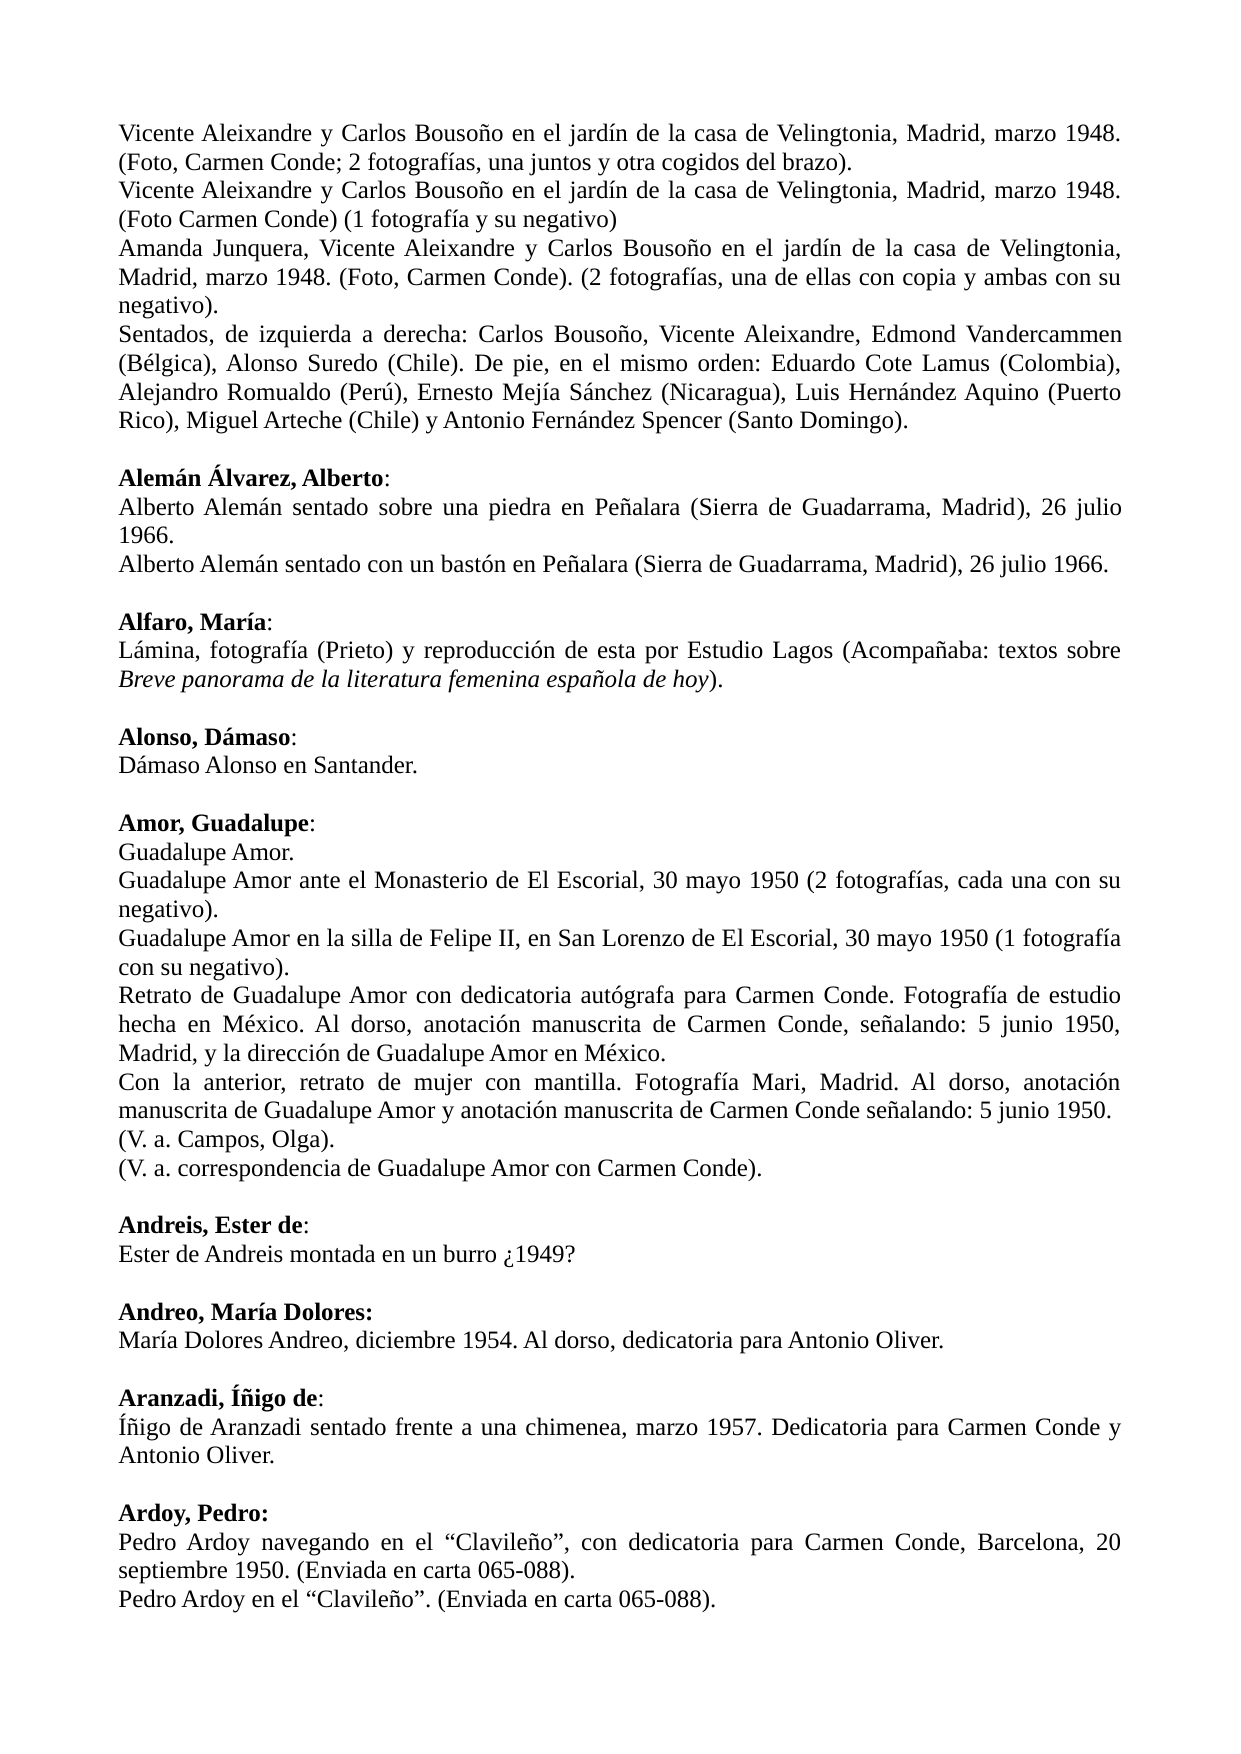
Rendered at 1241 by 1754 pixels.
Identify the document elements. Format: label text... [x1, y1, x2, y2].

text Alberto Alemán sentado con un bastón en Peñalara (Sierra de Guadarrama, Madrid), 26 julio 1966. [118, 549, 1122, 578]
text (V. a. correspondencia de Guadalupe Amor con Carmen Conde). [118, 1153, 1122, 1182]
text Pedro Ardoy en el “Clavileño”. (Enviada en carta 065-088). [118, 1584, 1122, 1613]
text Andreo, María Dolores: [118, 1297, 1122, 1326]
text Dámaso Alonso en Santander. [118, 751, 1122, 779]
text Amanda Junquera, Vicente Aleixandre y Carlos Bousoño en el jardín de la casa de Velingtonia, Madrid, marzo 1948. (Foto, Carmen Conde). (2 fotografías, una de ellas con copia y ambas con su negativo). [118, 233, 1122, 319]
text Guadalupe Amor. [118, 837, 1122, 866]
text Pedro Ardoy navegando en el “Clavileño”, con dedicatoria para Carmen Conde, Barcelona, 20 septiembre 1950. (Enviada en carta 065-088). [118, 1527, 1122, 1584]
text Aranzadi, Íñigo de: [118, 1383, 1122, 1412]
text Alberto Alemán sentado sobre una piedra en Peñalara (Sierra de Guadarrama, Madrid), 26 julio 1966. [118, 492, 1122, 549]
text Ester de Andreis montada en un burro ¿1949? [118, 1239, 1122, 1268]
text Con la anterior, retrato de mujer con mantilla. Fotografía Mari, Madrid. Al dorso, anotación manuscrita de Guadalupe Amor y anotación manuscrita de Carmen Conde señalando: 5 junio 1950. [118, 1067, 1122, 1124]
text Vicente Aleixandre y Carlos Bousoño en el jardín de la casa de Velingtonia, Madrid, marzo 1948. (Foto, Carmen Conde; 2 fotografías, una juntos y otra cogidos del brazo). [118, 118, 1122, 176]
text Lámina, fotografía (Prieto) y reproducción de esta por Estudio Lagos (Acompañaba: textos sobre Breve panorama de la literatura femenina española de hoy). [118, 636, 1122, 693]
text Alfaro, María: [118, 607, 1122, 636]
text Guadalupe Amor ante el Monasterio de El Escorial, 30 mayo 1950 (2 fotografías, cada una con su negativo). [118, 866, 1122, 923]
text Ardoy, Pedro: [118, 1498, 1122, 1527]
text Amor, Guadalupe: [118, 808, 1122, 837]
text Guadalupe Amor en la silla de Felipe II, en San Lorenzo de El Escorial, 30 mayo 1950 (1 fotografía con su negativo). [118, 923, 1122, 981]
text Retrato de Guadalupe Amor con dedicatoria autógrafa para Carmen Conde. Fotografía de estudio hecha en México. Al dorso, anotación manuscrita de Carmen Conde, señalando: 5 junio 1950, Madrid, y la dirección de Guadalupe Amor en México. [118, 981, 1122, 1067]
text Andreis, Ester de: [118, 1211, 1122, 1239]
text Alemán Álvarez, Alberto: [118, 463, 1122, 492]
text Vicente Aleixandre y Carlos Bousoño en el jardín de la casa de Velingtonia, Madrid, marzo 1948. (Foto Carmen Conde) (1 fotografía y su negativo) [118, 176, 1122, 233]
text Alonso, Dámaso: [118, 722, 1122, 751]
text Íñigo de Aranzadi sentado frente a una chimenea, marzo 1957. Dedicatoria para Carmen Conde y Antonio Oliver. [118, 1412, 1122, 1469]
text María Dolores Andreo, diciembre 1954. Al dorso, dedicatoria para Antonio Oliver. [118, 1326, 1122, 1354]
text Sentados, de izquierda a derecha: Carlos Bousoño, Vicente Aleixandre, Edmond Vandercammen (Bélgica), Alonso Suredo (Chile). De pie, en el mismo orden: Eduardo Cote Lamus (Colombia), Alejandro Romualdo (Perú), Ernesto Mejía Sánchez (Nicaragua), Luis Hernández Aquino (Puerto Rico), Miguel Arteche (Chile) y Antonio Fernández Spencer (Santo Domingo). [118, 319, 1122, 434]
text (V. a. Campos, Olga). [118, 1124, 1122, 1153]
